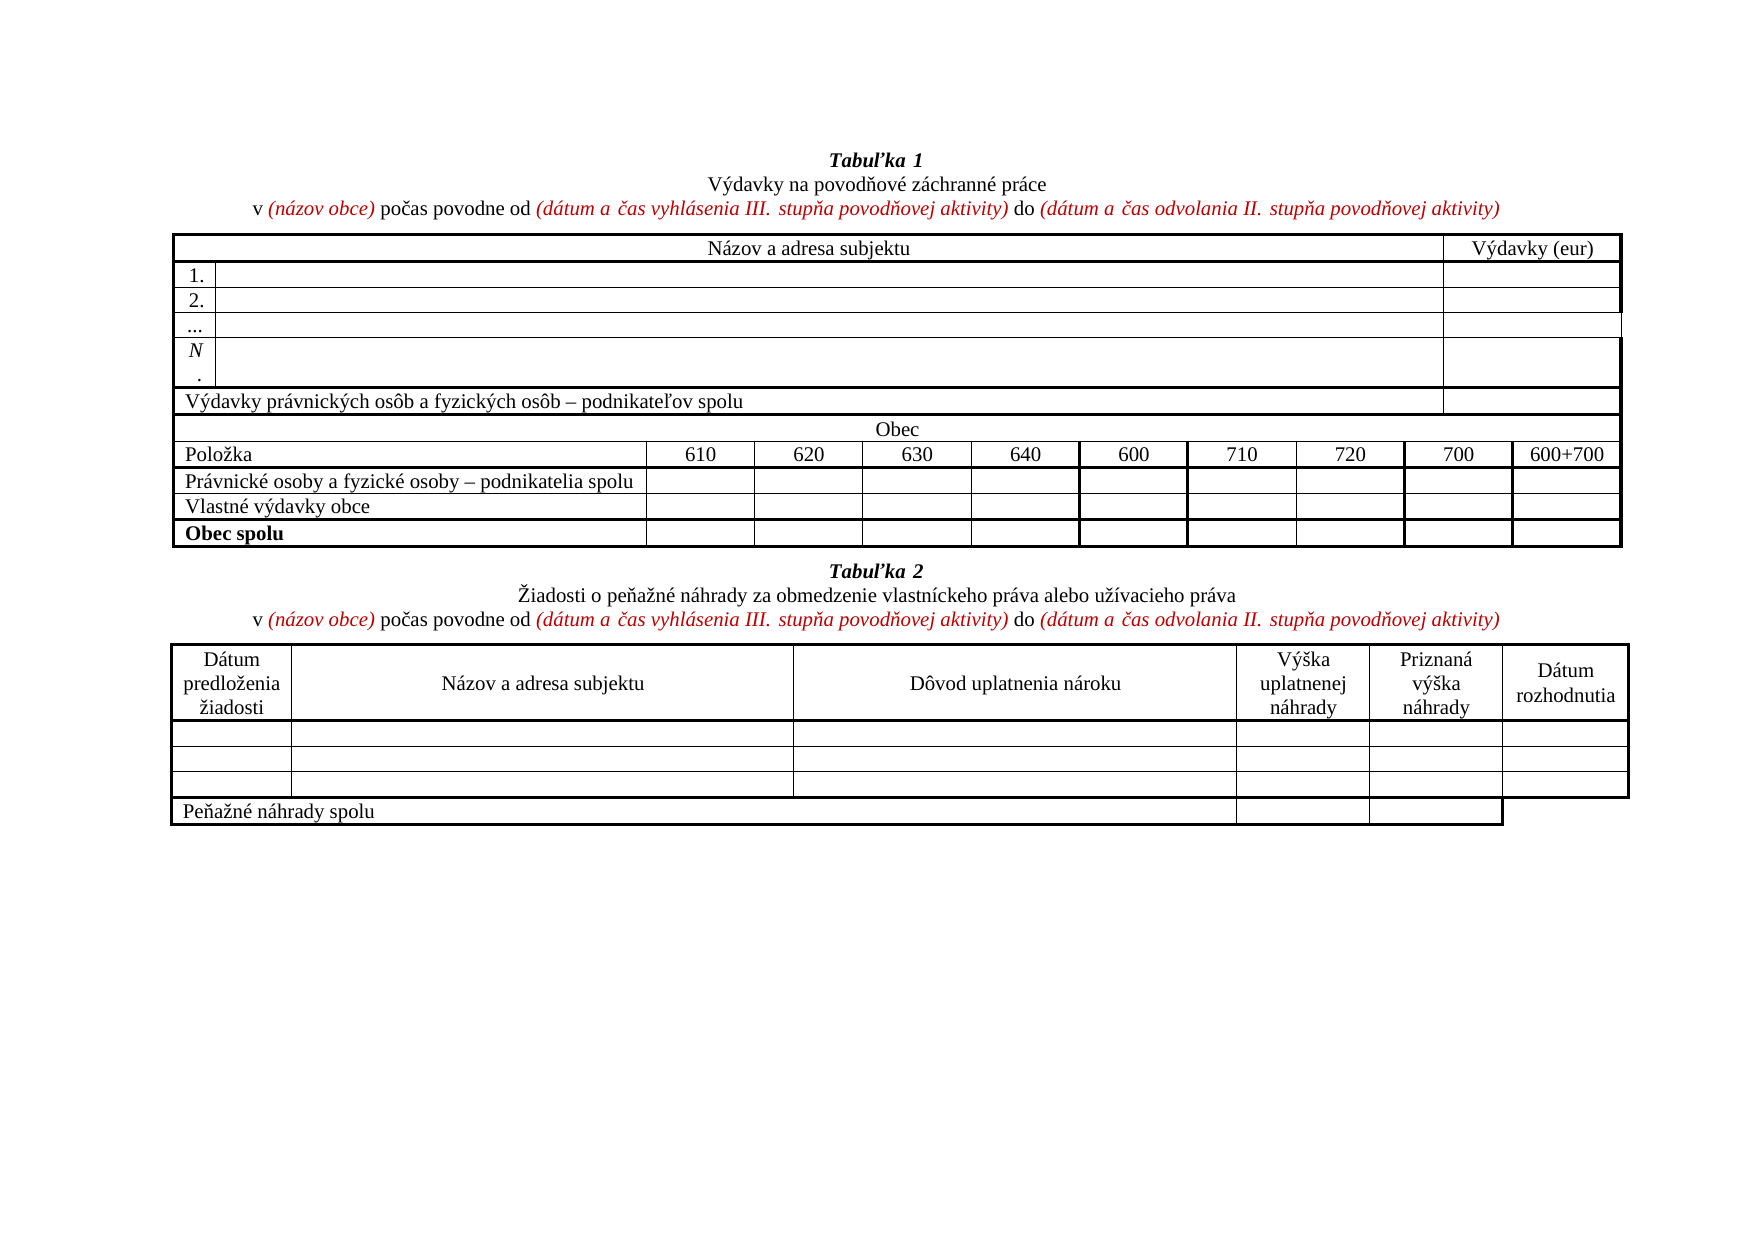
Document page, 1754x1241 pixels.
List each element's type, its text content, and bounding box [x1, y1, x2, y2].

table_cell [1503, 772, 1627, 796]
table_cell [1406, 494, 1511, 518]
table_cell [173, 772, 291, 796]
table_cell [1297, 469, 1403, 493]
table_cell [1444, 263, 1619, 287]
table_cell [1444, 288, 1619, 312]
table_cell [1297, 521, 1403, 545]
table_cell [216, 288, 1443, 312]
table_cell Peňažné náhrady spolu [173, 799, 1236, 823]
table_cell [1189, 469, 1296, 493]
table_cell 620 [755, 442, 862, 466]
table_cell [794, 747, 1236, 771]
table_cell [647, 469, 754, 493]
table_cell Obec spolu [175, 521, 646, 545]
table_cell 720 [1297, 442, 1403, 466]
table_header Výška uplatnenej náhrady [1237, 646, 1369, 719]
table_cell [755, 494, 862, 518]
text v (názov obce) počas povodne od (dátum a čas vyhlásenia III. stupňa povodňovej aktivity) do (dátum a čas odvolania II. stupňa povodňovej aktivity) [148, 607, 1606, 631]
table_cell [794, 722, 1236, 746]
table_cell [1504, 799, 1629, 823]
table_cell [972, 521, 1078, 545]
table_cell 630 [863, 442, 971, 466]
table_cell [647, 494, 754, 518]
table_cell [1081, 521, 1186, 545]
table_cell N. [175, 338, 215, 386]
text Žiadosti o peňažné náhrady za obmedzenie vlastníckeho práva alebo užívacieho práva [148, 583, 1606, 607]
table_cell [1406, 469, 1511, 493]
text Tabuľka 1 [148, 148, 1606, 172]
table_cell [1503, 722, 1627, 746]
table_cell [1514, 469, 1619, 493]
table_cell [292, 747, 793, 771]
table_cell 2. [175, 288, 215, 312]
table_cell Právnické osoby a fyzické osoby – podnikatelia spolu [175, 469, 646, 493]
table_cell [216, 338, 1443, 386]
table_cell [1514, 494, 1619, 518]
table_cell [755, 469, 862, 493]
table_cell [216, 263, 1443, 287]
table_cell [292, 772, 793, 796]
table_cell 610 [647, 442, 754, 466]
table_cell [216, 313, 1443, 337]
table_cell [1081, 469, 1186, 493]
table_cell 710 [1189, 442, 1296, 466]
table_cell [647, 521, 754, 545]
table_header Priznaná výška náhrady [1370, 646, 1502, 719]
table_cell [1444, 313, 1621, 337]
table_cell 640 [972, 442, 1078, 466]
table_cell [1370, 722, 1502, 746]
table_cell [1189, 521, 1296, 545]
table_header Názov a adresa subjektu [292, 646, 793, 719]
table_cell Obec [175, 416, 1619, 441]
table_cell [1514, 521, 1619, 545]
table_cell 600+700 [1514, 442, 1619, 466]
table_header Dôvod uplatnenia nároku [794, 646, 1236, 719]
table_cell 700 [1406, 442, 1511, 466]
table_cell 600 [1081, 442, 1186, 466]
table_cell [1297, 494, 1403, 518]
table_cell [1237, 722, 1369, 746]
table_cell [972, 469, 1078, 493]
table_cell [173, 722, 291, 746]
table_cell [1370, 799, 1501, 823]
table_header Názov a adresa subjektu [175, 236, 1443, 259]
table_cell [1406, 521, 1511, 545]
table_cell [972, 494, 1078, 518]
table_cell [1189, 494, 1296, 518]
table_cell [755, 521, 862, 545]
table_cell [1503, 747, 1627, 771]
table_cell [173, 747, 291, 771]
table_cell [1081, 494, 1186, 518]
table_cell [863, 521, 971, 545]
table_cell [1444, 389, 1619, 413]
text Výdavky na povodňové záchranné práce [148, 172, 1606, 196]
table_cell Výdavky právnických osôb a fyzických osôb – podnikateľov spolu [175, 389, 1443, 413]
table_cell [1237, 799, 1369, 823]
table_header Dátum rozhodnutia [1503, 646, 1627, 719]
table_cell [1444, 338, 1619, 386]
table_cell [863, 469, 971, 493]
table_cell [1237, 772, 1369, 796]
table_header Výdavky (eur) [1444, 236, 1619, 259]
table_cell 1. [175, 263, 215, 287]
text v (názov obce) počas povodne od (dátum a čas vyhlásenia III. stupňa povodňovej aktivity) do (dátum a čas odvolania II. stupňa povodňovej aktivity) [148, 196, 1606, 220]
table_header Dátum predloženia žiadosti [173, 646, 291, 719]
text Tabuľka 2 [148, 559, 1606, 583]
table_cell [794, 772, 1236, 796]
table_cell Vlastné výdavky obce [175, 494, 646, 518]
table_cell Položka [175, 442, 646, 466]
table_cell [863, 494, 971, 518]
table_cell ... [175, 313, 215, 337]
table_cell [1370, 747, 1502, 771]
table_cell [292, 722, 793, 746]
table_cell [1237, 747, 1369, 771]
table_cell [1370, 772, 1502, 796]
